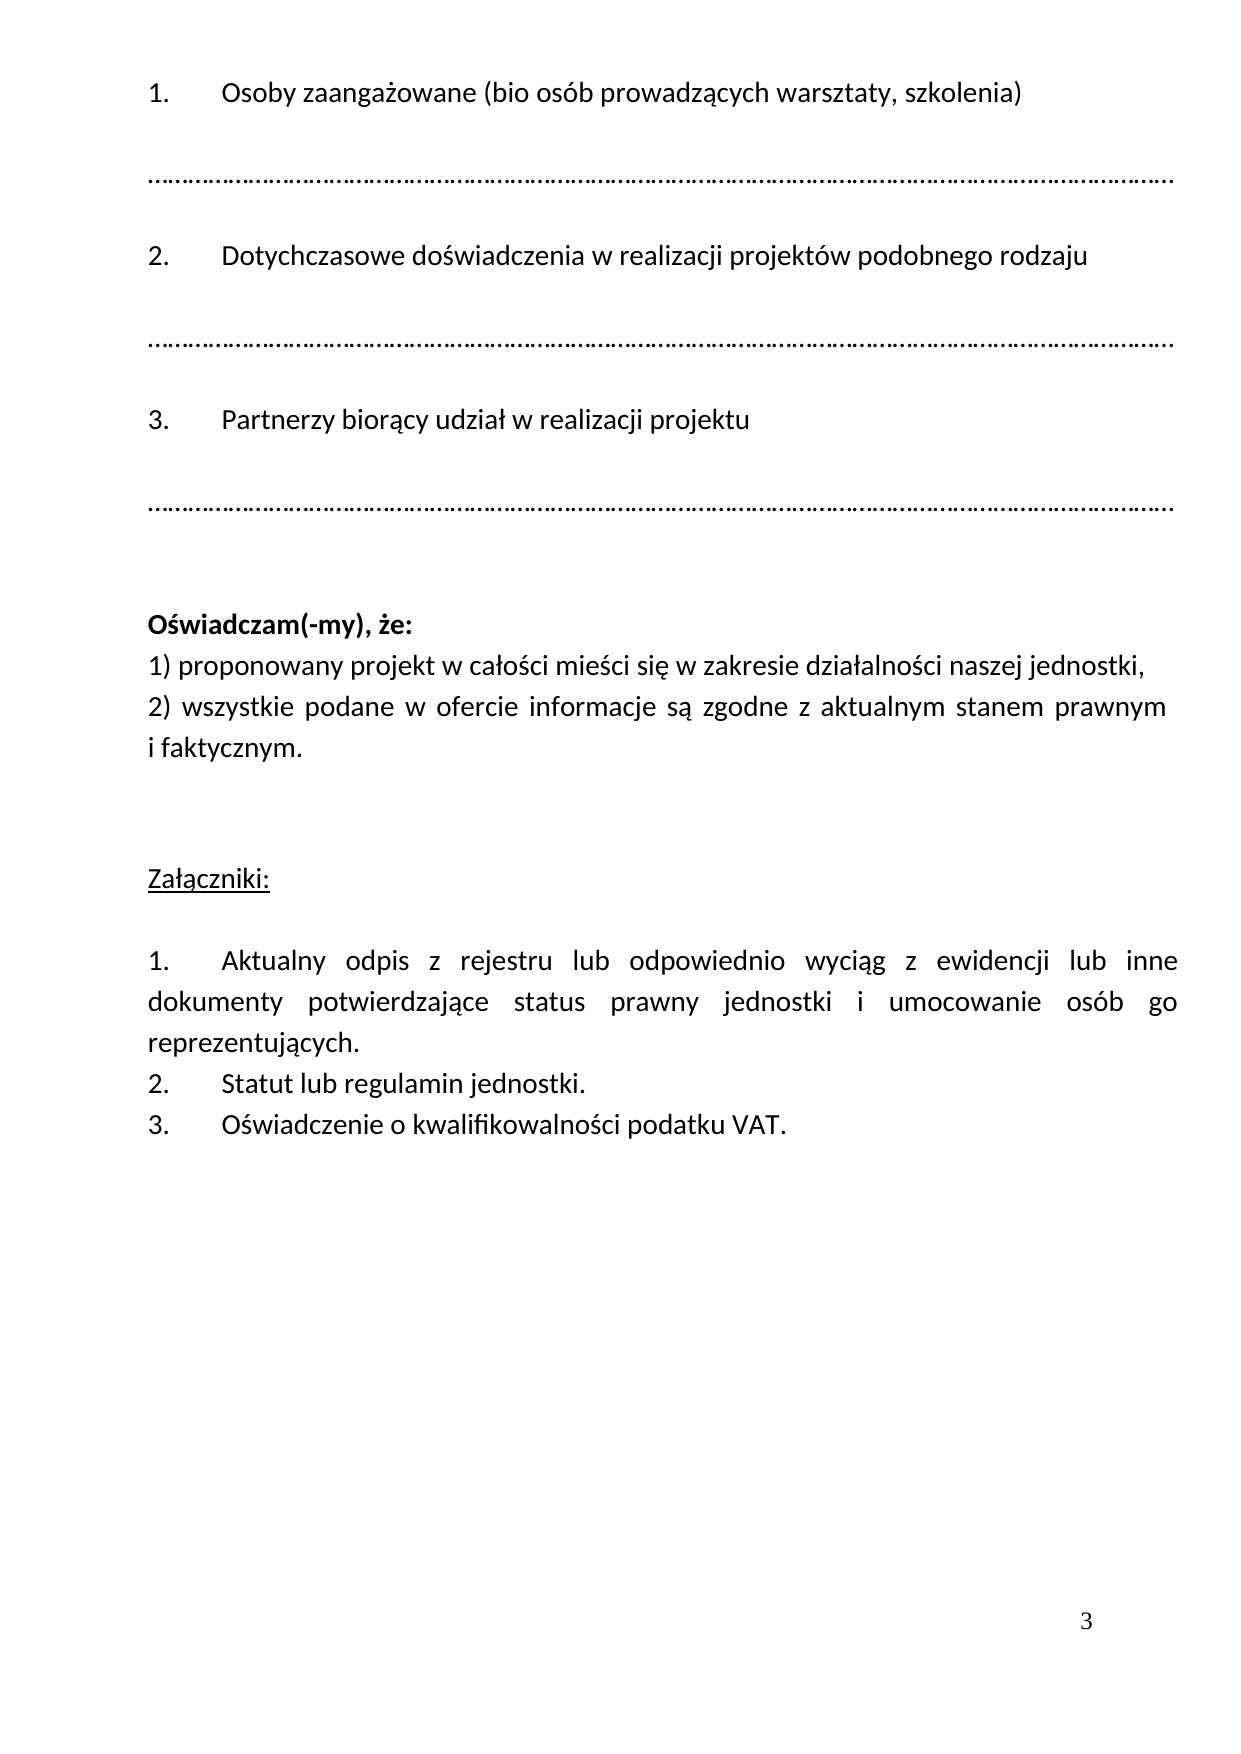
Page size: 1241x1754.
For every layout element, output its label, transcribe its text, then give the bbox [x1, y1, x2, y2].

list Osoby zaangażowane (bio osób prowadzących warsztaty, szkolenia) [148, 74, 1179, 109]
text ……………………………………………………………………………………………………………………………………… [148, 319, 1179, 355]
text Załączniki: [148, 861, 1179, 896]
list Statut lub regulamin jednostki. [148, 1065, 1179, 1101]
text ……………………………………………………………………………………………………………………………………… [148, 483, 1179, 519]
text 1) proponowany projekt w całości mieści się w zakresie działalności naszej jednostki, [148, 647, 1179, 682]
text ……………………………………………………………………………………………………………………………………… [148, 156, 1179, 191]
list Dotychczasowe doświadczenia w realizacji projektów podobnego rodzaju [148, 237, 1179, 273]
list Aktualny odpis z rejestru lub odpowiednio wyciąg z ewidencji lub inne dokumenty potwierdzające status prawny jednostki i umocowanie osób go reprezentujących. [148, 942, 1179, 1060]
text 2) wszystkie podane w ofercie informacje są zgodne z aktualnym stanem prawnym i faktycznym. [148, 688, 1179, 764]
list Oświadczenie o kwalifikowalności podatku VAT. [148, 1106, 1179, 1142]
text Oświadczam(-my), że: [148, 606, 1179, 642]
list Partnerzy biorący udział w realizacji projektu [148, 401, 1179, 437]
